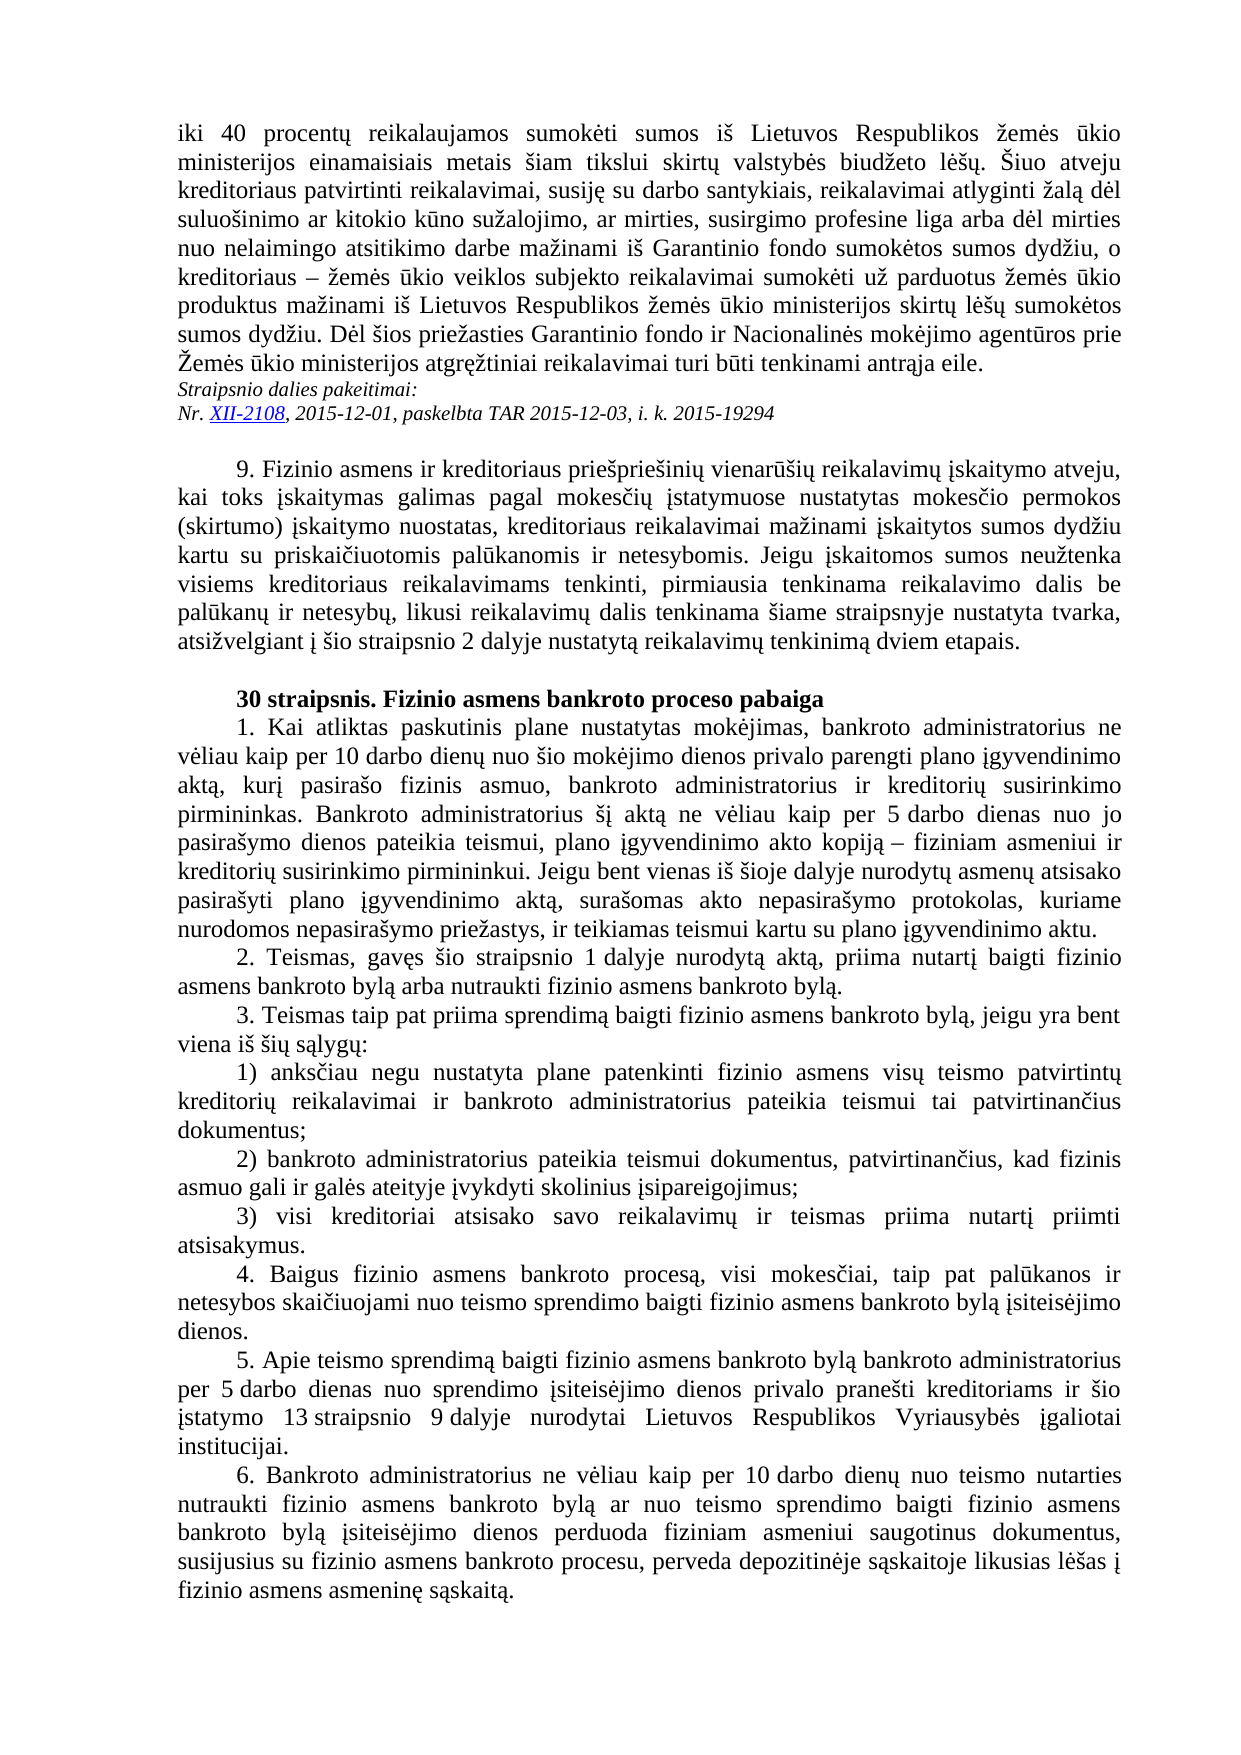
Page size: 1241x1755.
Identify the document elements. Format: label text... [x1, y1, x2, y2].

text iki 40 procentų reikalaujamos sumokėti sumos iš Lietuvos Respublikos žemės ūkio ministerijos einamaisiais metais šiam tikslui skirtų valstybės biudžeto lėšų. Šiuo atveju kreditoriaus patvirtinti reikalavimai, susiję su darbo santykiais, reikalavimai atlyginti žalą dėl suluošinimo ar kitokio kūno sužalojimo, ar mirties, susirgimo profesine liga arba dėl mirties nuo nelaimingo atsitikimo darbe mažinami iš Garantinio fondo sumokėtos sumos dydžiu, o kreditoriaus – žemės ūkio veiklos subjekto reikalavimai sumokėti už parduotus žemės ūkio produktus mažinami iš Lietuvos Respublikos žemės ūkio ministerijos skirtų lėšų sumokėtos sumos dydžiu. Dėl šios priežasties Garantinio fondo ir Nacionalinės mokėjimo agentūros prie Žemės ūkio ministerijos atgręžtiniai reikalavimai turi būti tenkinami antrąja eile. [177, 118, 1122, 377]
text 1) anksčiau negu nustatyta plane patenkinti fizinio asmens visų teismo patvirtintų kreditorių reikalavimai ir bankroto administratorius pateikia teismui tai patvirtinančius dokumentus; [177, 1057, 1122, 1144]
text 4. Baigus fizinio asmens bankroto procesą, visi mokesčiai, taip pat palūkanos ir netesybos skaičiuojami nuo teismo sprendimo baigti fizinio asmens bankroto bylą įsiteisėjimo dienos. [177, 1259, 1122, 1345]
text Straipsnio dalies pakeitimai: [177, 377, 1122, 401]
text 2. Teismas, gavęs šio straipsnio 1 dalyje nurodytą aktą, priima nutartį baigti fizinio asmens bankroto bylą arba nutraukti fizinio asmens bankroto bylą. [177, 942, 1122, 1000]
text Nr. XII-2108, 2015-12-01, paskelbta TAR 2015-12-03, i. k. 2015-19294 [177, 401, 1122, 425]
text 3) visi kreditoriai atsisako savo reikalavimų ir teismas priima nutartį priimti atsisakymus. [177, 1201, 1122, 1259]
text 1. Kai atliktas paskutinis plane nustatytas mokėjimas, bankroto administratorius ne vėliau kaip per 10 darbo dienų nuo šio mokėjimo dienos privalo parengti plano įgyvendinimo aktą, kurį pasirašo fizinis asmuo, bankroto administratorius ir kreditorių susirinkimo pirmininkas. Bankroto administratorius šį aktą ne vėliau kaip per 5 darbo dienas nuo jo pasirašymo dienos pateikia teismui, plano įgyvendinimo akto kopiją – fiziniam asmeniui ir kreditorių susirinkimo pirmininkui. Jeigu bent vienas iš šioje dalyje nurodytų asmenų atsisako pasirašyti plano įgyvendinimo aktą, surašomas akto nepasirašymo protokolas, kuriame nurodomos nepasirašymo priežastys, ir teikiamas teismui kartu su plano įgyvendinimo aktu. [177, 712, 1122, 942]
text 2) bankroto administratorius pateikia teismui dokumentus, patvirtinančius, kad fizinis asmuo gali ir galės ateityje įvykdyti skolinius įsipareigojimus; [177, 1144, 1122, 1201]
text 9. Fizinio asmens ir kreditoriaus priešpriešinių vienarūšių reikalavimų įskaitymo atveju, kai toks įskaitymas galimas pagal mokesčių įstatymuose nustatytas mokesčio permokos (skirtumo) įskaitymo nuostatas, kreditoriaus reikalavimai mažinami įskaitytos sumos dydžiu kartu su priskaičiuotomis palūkanomis ir netesybomis. Jeigu įskaitomos sumos neužtenka visiems kreditoriaus reikalavimams tenkinti, pirmiausia tenkinama reikalavimo dalis be palūkanų ir netesybų, likusi reikalavimų dalis tenkinama šiame straipsnyje nustatyta tvarka, atsižvelgiant į šio straipsnio 2 dalyje nustatytą reikalavimų tenkinimą dviem etapais. [177, 454, 1122, 655]
text 6. Bankroto administratorius ne vėliau kaip per 10 darbo dienų nuo teismo nutarties nutraukti fizinio asmens bankroto bylą ar nuo teismo sprendimo baigti fizinio asmens bankroto bylą įsiteisėjimo dienos perduoda fiziniam asmeniui saugotinus dokumentus, susijusius su fizinio asmens bankroto procesu, perveda depozitinėje sąskaitoje likusias lėšas į fizinio asmens asmeninę sąskaitą. [177, 1460, 1122, 1604]
text 30 straipsnis. Fizinio asmens bankroto proceso pabaiga [177, 684, 1122, 712]
text 3. Teismas taip pat priima sprendimą baigti fizinio asmens bankroto bylą, jeigu yra bent viena iš šių sąlygų: [177, 1000, 1122, 1057]
text 5. Apie teismo sprendimą baigti fizinio asmens bankroto bylą bankroto administratorius per 5 darbo dienas nuo sprendimo įsiteisėjimo dienos privalo pranešti kreditoriams ir šio įstatymo 13 straipsnio 9 dalyje nurodytai Lietuvos Respublikos Vyriausybės įgaliotai institucijai. [177, 1345, 1122, 1460]
